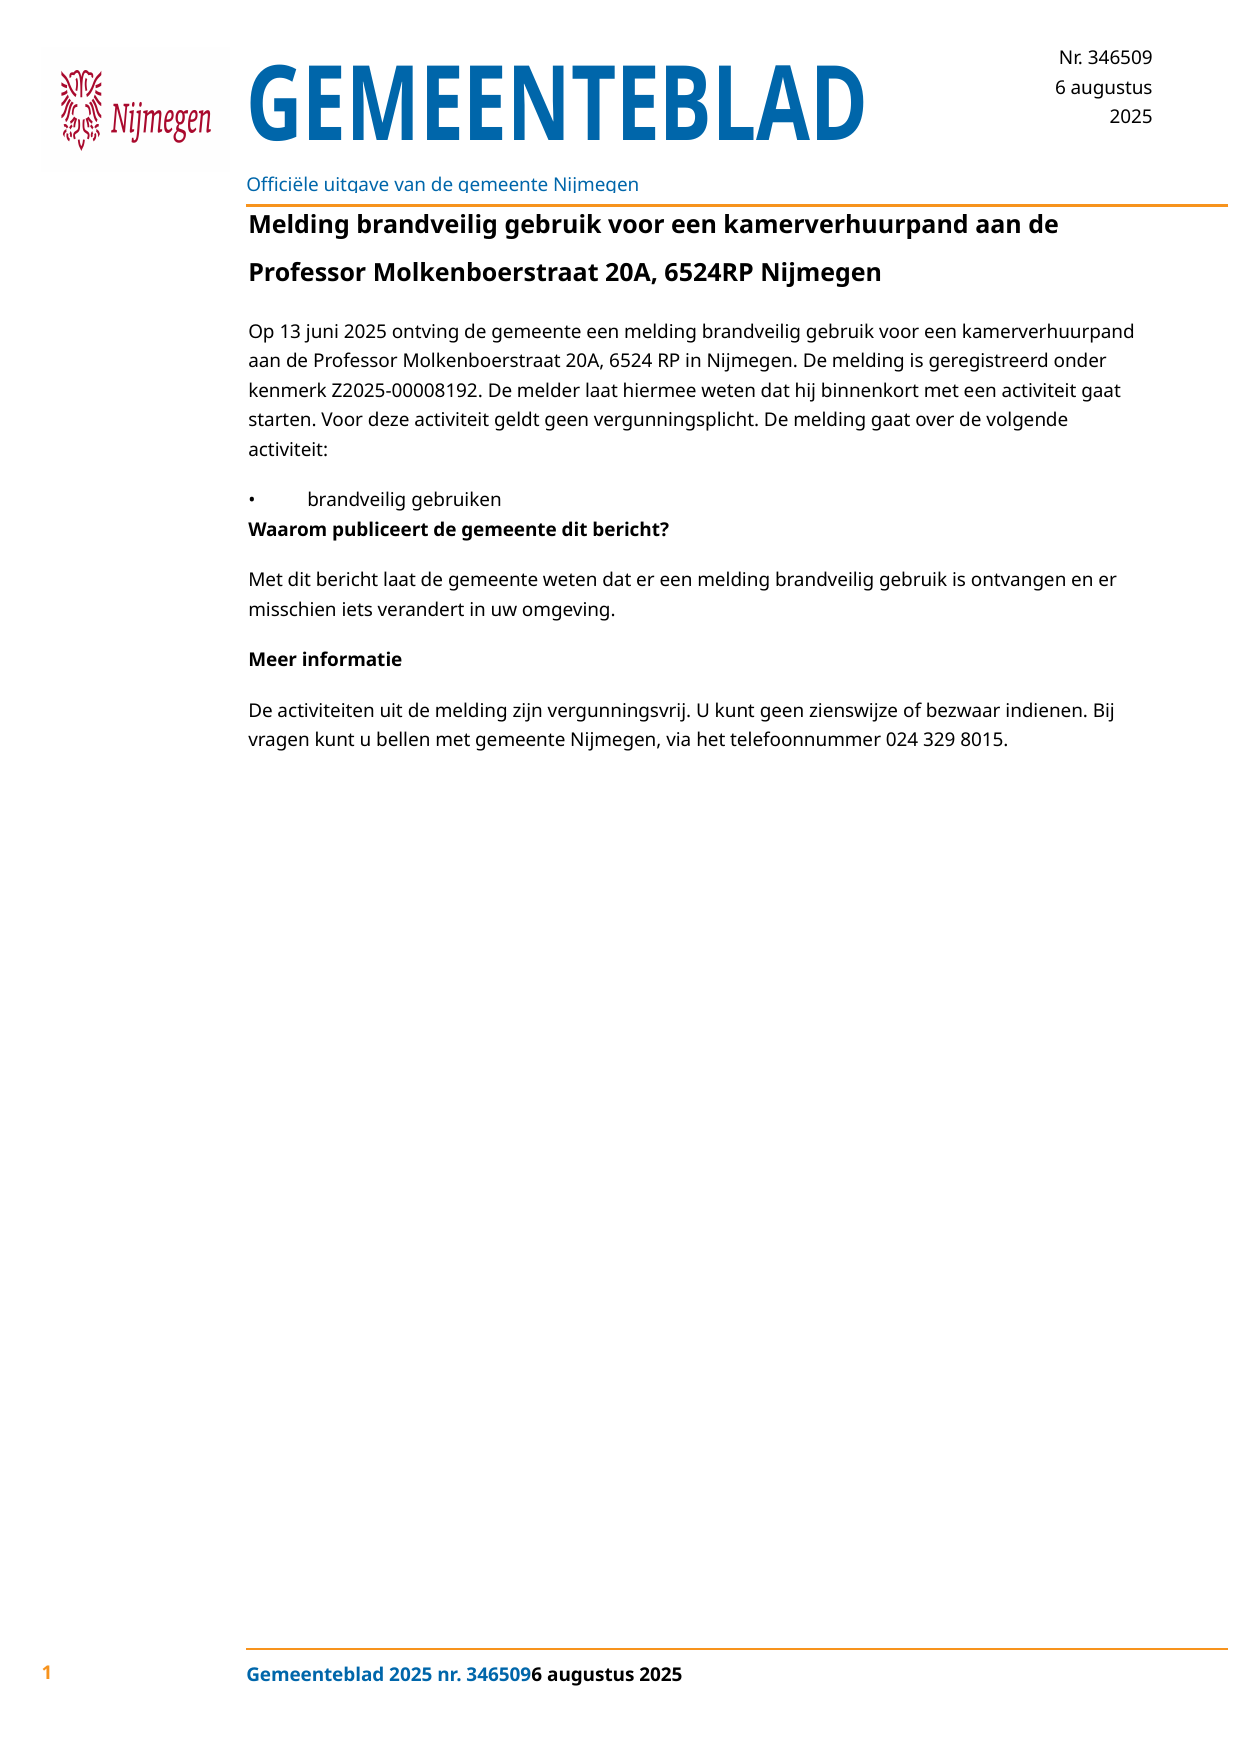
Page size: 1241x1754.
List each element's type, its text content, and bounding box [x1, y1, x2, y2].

text Melding brandveilig gebruik voor een kamerverhuurpand aan de Professor Molkenboerstraat 20A, 6524RP Nijmegen [248, 207, 1152, 288]
text De activiteiten uit de melding zijn vergunningsvrij. U kunt geen zienswijze of bezwaar indienen. Bij vragen kunt u bellen met gemeente Nijmegen, via het telefoonnummer 024 329 8015. [248, 697, 1152, 752]
text Meer informatie [248, 647, 1152, 672]
text Waarom publiceert de gemeente dit bericht? [248, 516, 1152, 542]
text Op 13 juni 2025 ontving de gemeente een melding brandveilig gebruik voor een kamerverhuurpand aan de Professor Molkenboerstraat 20A, 6524 RP in Nijmegen. De melding is geregistreerd onder kenmerk Z2025-00008192. De melder laat hiermee weten dat hij binnenkort met een activiteit gaat starten. Voor deze activiteit geldt geen vergunningsplicht. De melding gaat over de volgende activiteit: [248, 318, 1152, 462]
list brandveilig gebruiken [248, 487, 1152, 512]
text Met dit bericht laat de gemeente weten dat er een melding brandveilig gebruik is ontvangen en er misschien iets verandert in uw omgeving. [248, 567, 1152, 622]
picture [41, 47, 231, 172]
